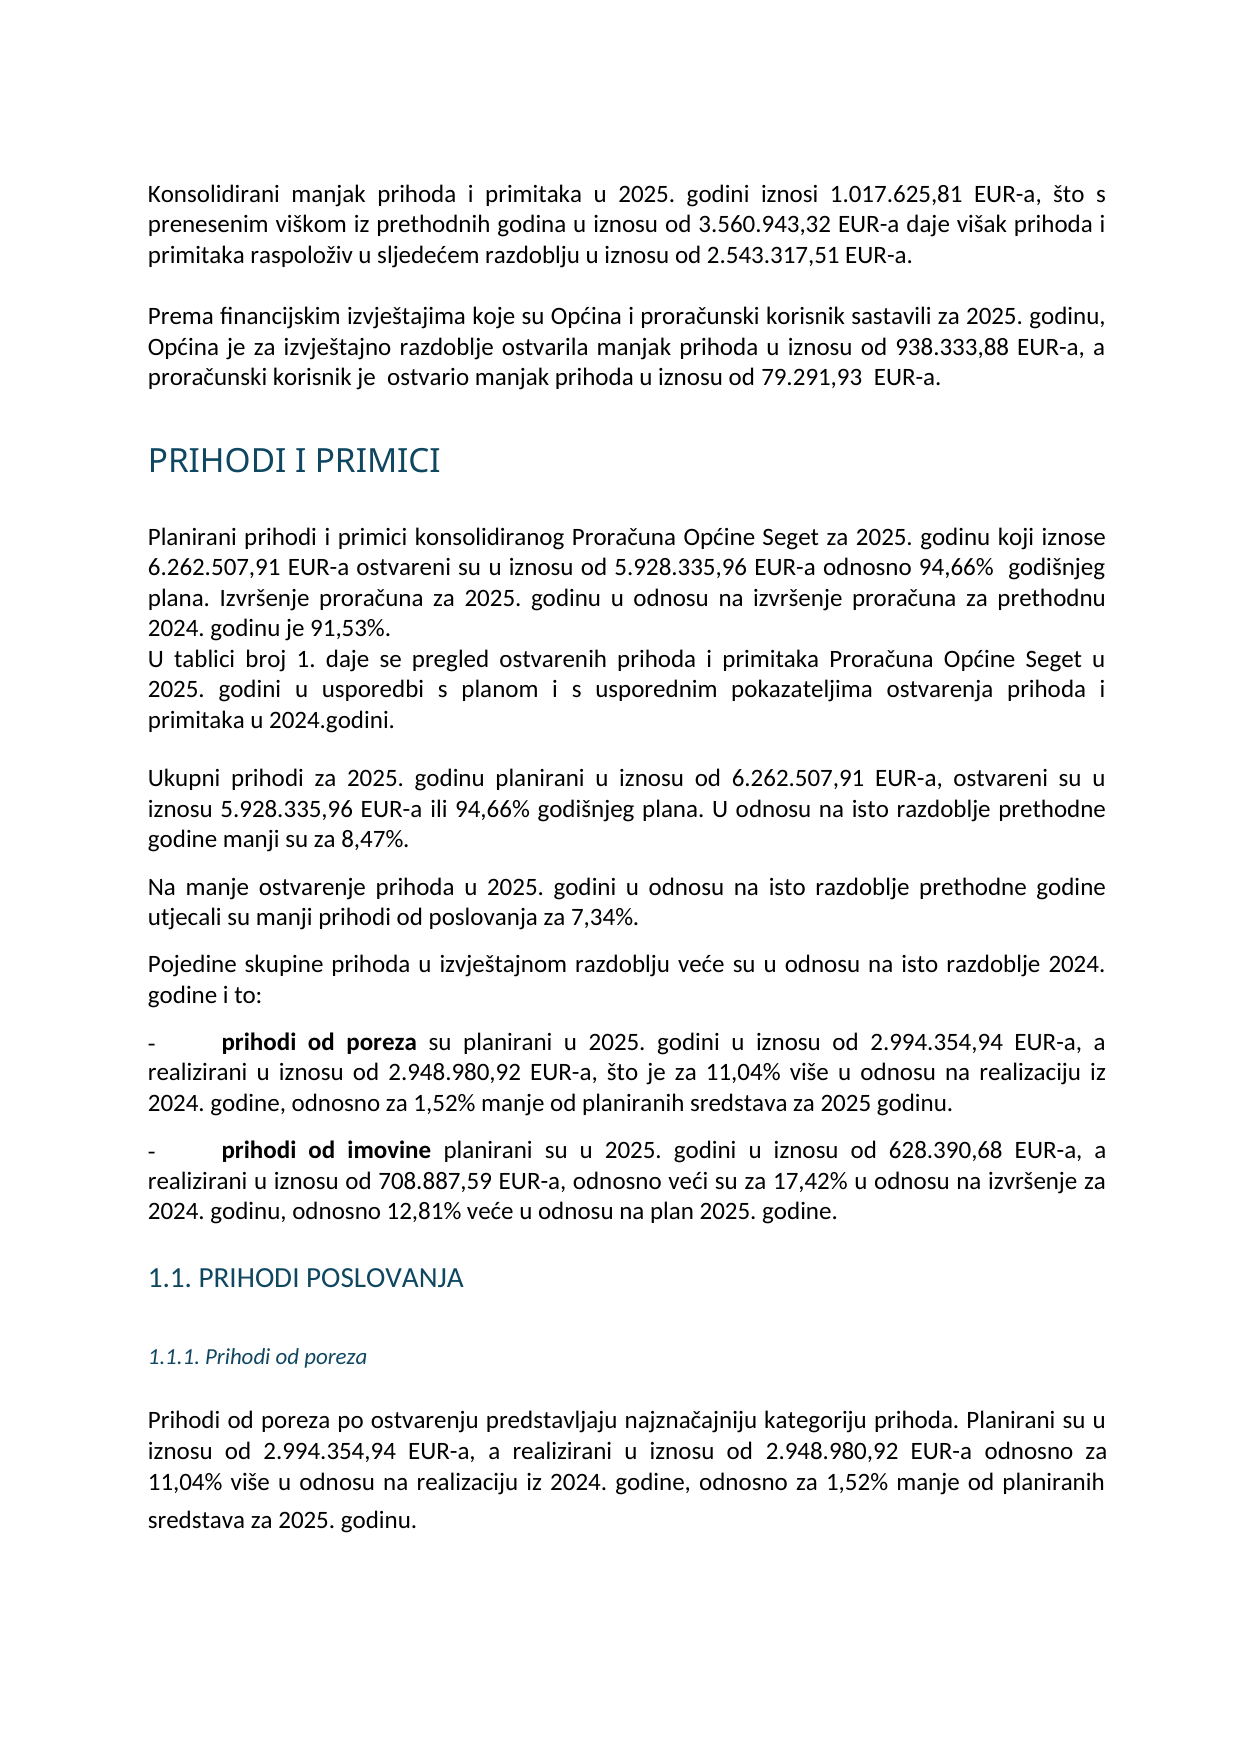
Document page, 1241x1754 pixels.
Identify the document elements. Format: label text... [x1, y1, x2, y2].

subtitle 1.1. PRIHODI POSLOVANJA [148, 1259, 1107, 1295]
text Prihodi od poreza po ostvarenju predstavljaju najznačajniju kategoriju prihoda. Planirani su u iznosu od 2.994.354,94 EUR-a, a realizirani u iznosu od 2.948.980,92 EUR-a odnosno za 11,04% više u odnosu na realizaciju iz 2024. godine, odnosno za 1,52% manje od planiranih sredstava za 2025. godinu. [148, 1405, 1107, 1537]
text Na manje ostvarenje prihoda u 2025. godini u odnosu na isto razdoblje prethodne godine utjecali su manji prihodi od poslovanja za 7,34%. [148, 871, 1107, 932]
text Prema financijskim izvještajima koje su Općina i proračunski korisnik sastavili za 2025. godinu, Općina je za izvještajno razdoblje ostvarila manjak prihoda u iznosu od 938.333,88 EUR-a, a proračunski korisnik je ostvario manjak prihoda u iznosu od 79.291,93 EUR-a. [148, 300, 1107, 392]
text Ukupni prihodi za 2025. godinu planirani u iznosu od 6.262.507,91 EUR-a, ostvareni su u iznosu 5.928.335,96 EUR-a ili 94,66% godišnjeg plana. U odnosu na isto razdoblje prethodne godine manji su za 8,47%. [148, 762, 1107, 854]
subtitle 1.1.1. Prihodi od poreza [148, 1342, 1107, 1370]
subtitle PRIHODI I PRIMICI [148, 436, 1107, 482]
text U tablici broj 1. daje se pregled ostvarenih prihoda i primitaka Proračuna Općine Seget u 2025. godini u usporedbi s planom i s usporednim pokazateljima ostvarenja prihoda i primitaka u 2024.godini. [148, 643, 1107, 734]
list prihodi od imovine planirani su u 2025. godini u iznosu od 628.390,68 EUR-a, a realizirani u iznosu od 708.887,59 EUR-a, odnosno veći su za 17,42% u odnosu na izvršenje za 2024. godinu, odnosno 12,81% veće u odnosu na plan 2025. godine. [148, 1134, 1107, 1226]
text Konsolidirani manjak prihoda i primitaka u 2025. godini iznosi 1.017.625,81 EUR-a, što s prenesenim viškom iz prethodnih godina u iznosu od 3.560.943,32 EUR-a daje višak prihoda i primitaka raspoloživ u sljedećem razdoblju u iznosu od 2.543.317,51 EUR-a. [148, 178, 1107, 270]
list prihodi od poreza su planirani u 2025. godini u iznosu od 2.994.354,94 EUR-a, a realizirani u iznosu od 2.948.980,92 EUR-a, što je za 11,04% više u odnosu na realizaciju iz 2024. godine, odnosno za 1,52% manje od planiranih sredstava za 2025 godinu. [148, 1026, 1107, 1118]
text Planirani prihodi i primici konsolidiranog Proračuna Općine Seget za 2025. godinu koji iznose 6.262.507,91 EUR-a ostvareni su u iznosu od 5.928.335,96 EUR-a odnosno 94,66% godišnjeg plana. Izvršenje proračuna za 2025. godinu u odnosu na izvršenje proračuna za prethodnu 2024. godinu je 91,53%. [148, 521, 1107, 643]
text Pojedine skupine prihoda u izvještajnom razdoblju veće su u odnosu na isto razdoblje 2024. godine i to: [148, 948, 1107, 1009]
